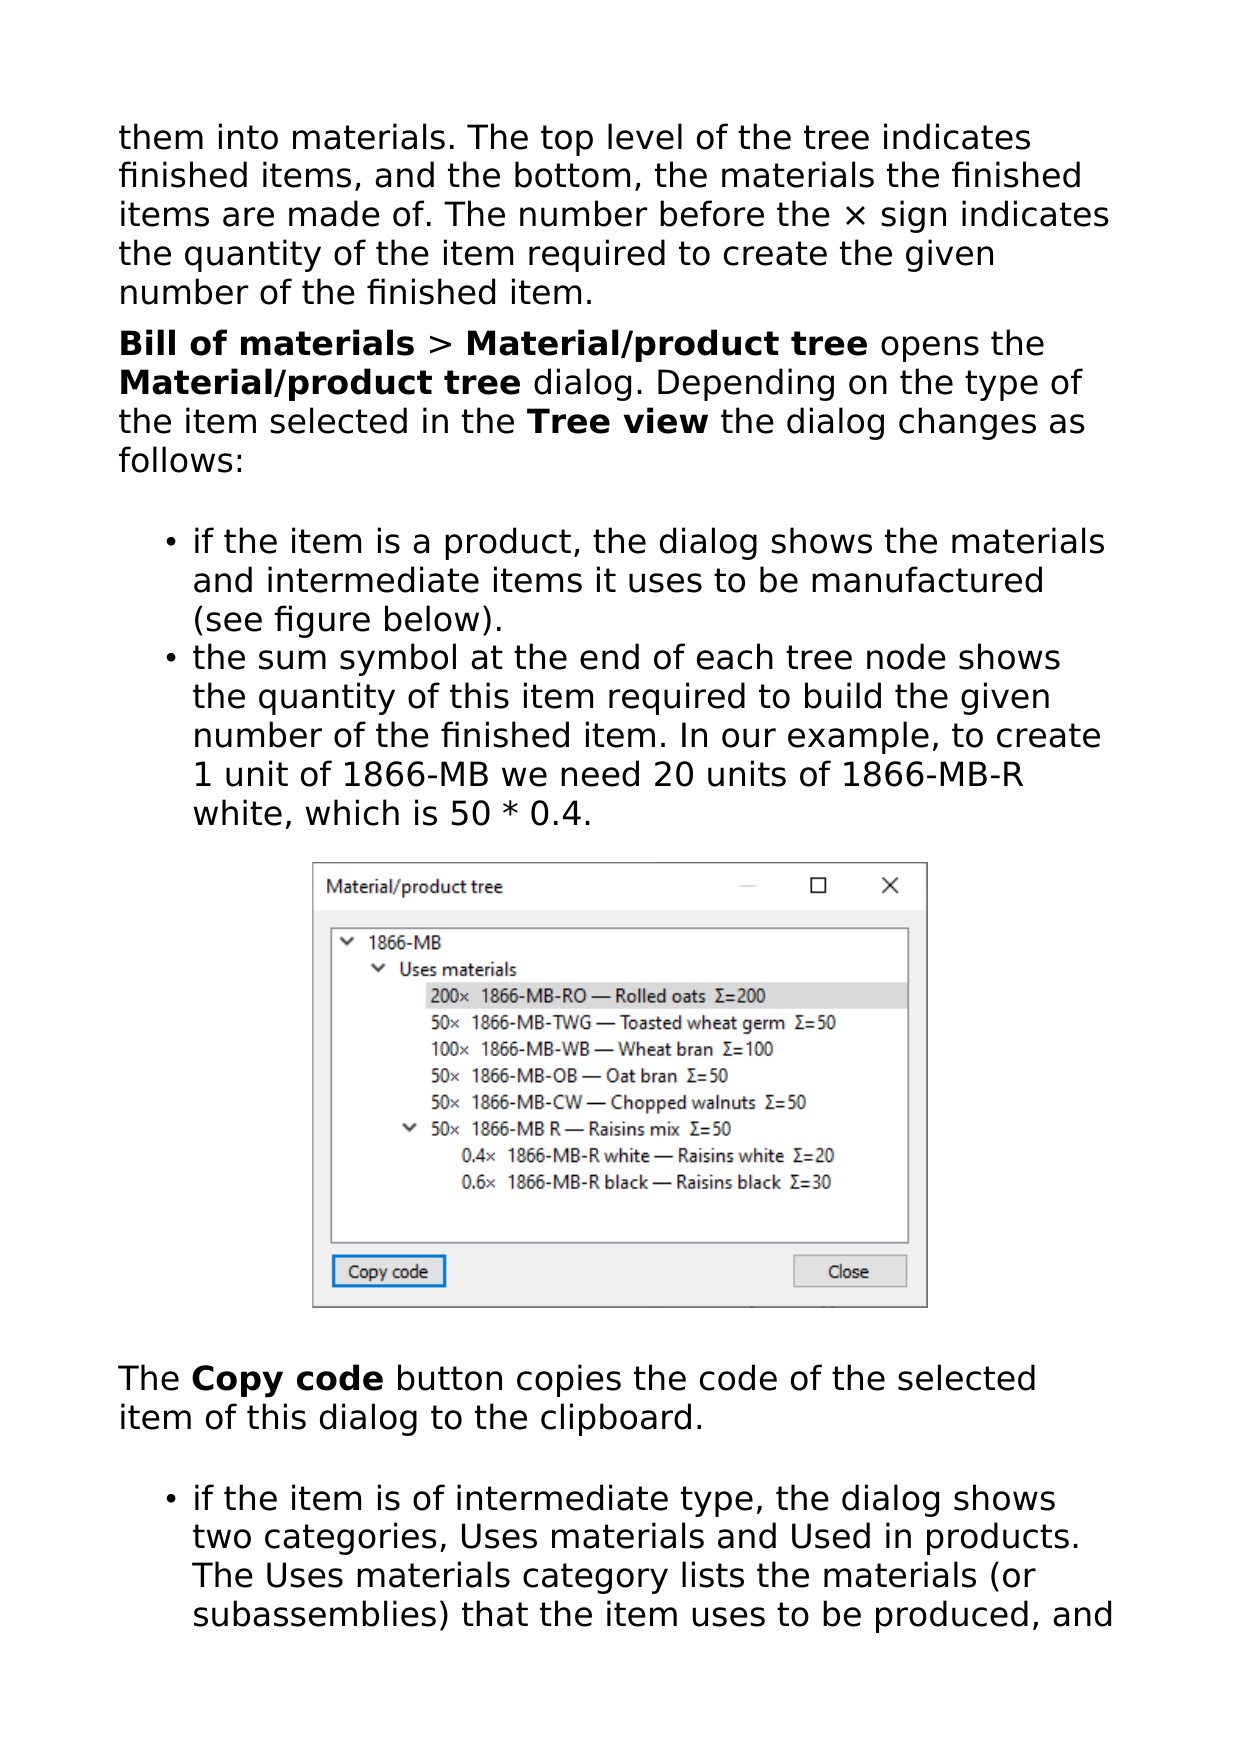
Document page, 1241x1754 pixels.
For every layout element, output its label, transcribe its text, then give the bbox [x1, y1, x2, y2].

list if the item is a product, the dialog shows the materials and intermediate items it uses to be manufactured (see figure below). [177, 522, 1122, 639]
list the sum symbol at the end of each tree node shows the quantity of this item required to build the given number of the finished item. In our example, to create 1 unit of 1866-MB we need 20 units of 1866-MB-R white, which is 50 * 0.4. [177, 639, 1122, 833]
picture [312, 862, 928, 1308]
text Bill of materials > Material/product tree opens the Material/product tree dialog. Depending on the type of the item selected in the Tree view the dialog changes as follows: [118, 325, 1122, 480]
text The Copy code button copies the code of the selected item of this dialog to the clipboard. [118, 1359, 1122, 1437]
text them into materials. The top level of the tree indicates finished items, and the bottom, the materials the finished items are made of. The number before the × sign indicates the quantity of the item required to create the given number of the finished item. [118, 118, 1122, 312]
list if the item is of intermediate type, the dialog shows two categories, Uses materials and Used in products. The Uses materials category lists the materials (or subassemblies) that the item uses to be produced, and [177, 1479, 1122, 1634]
